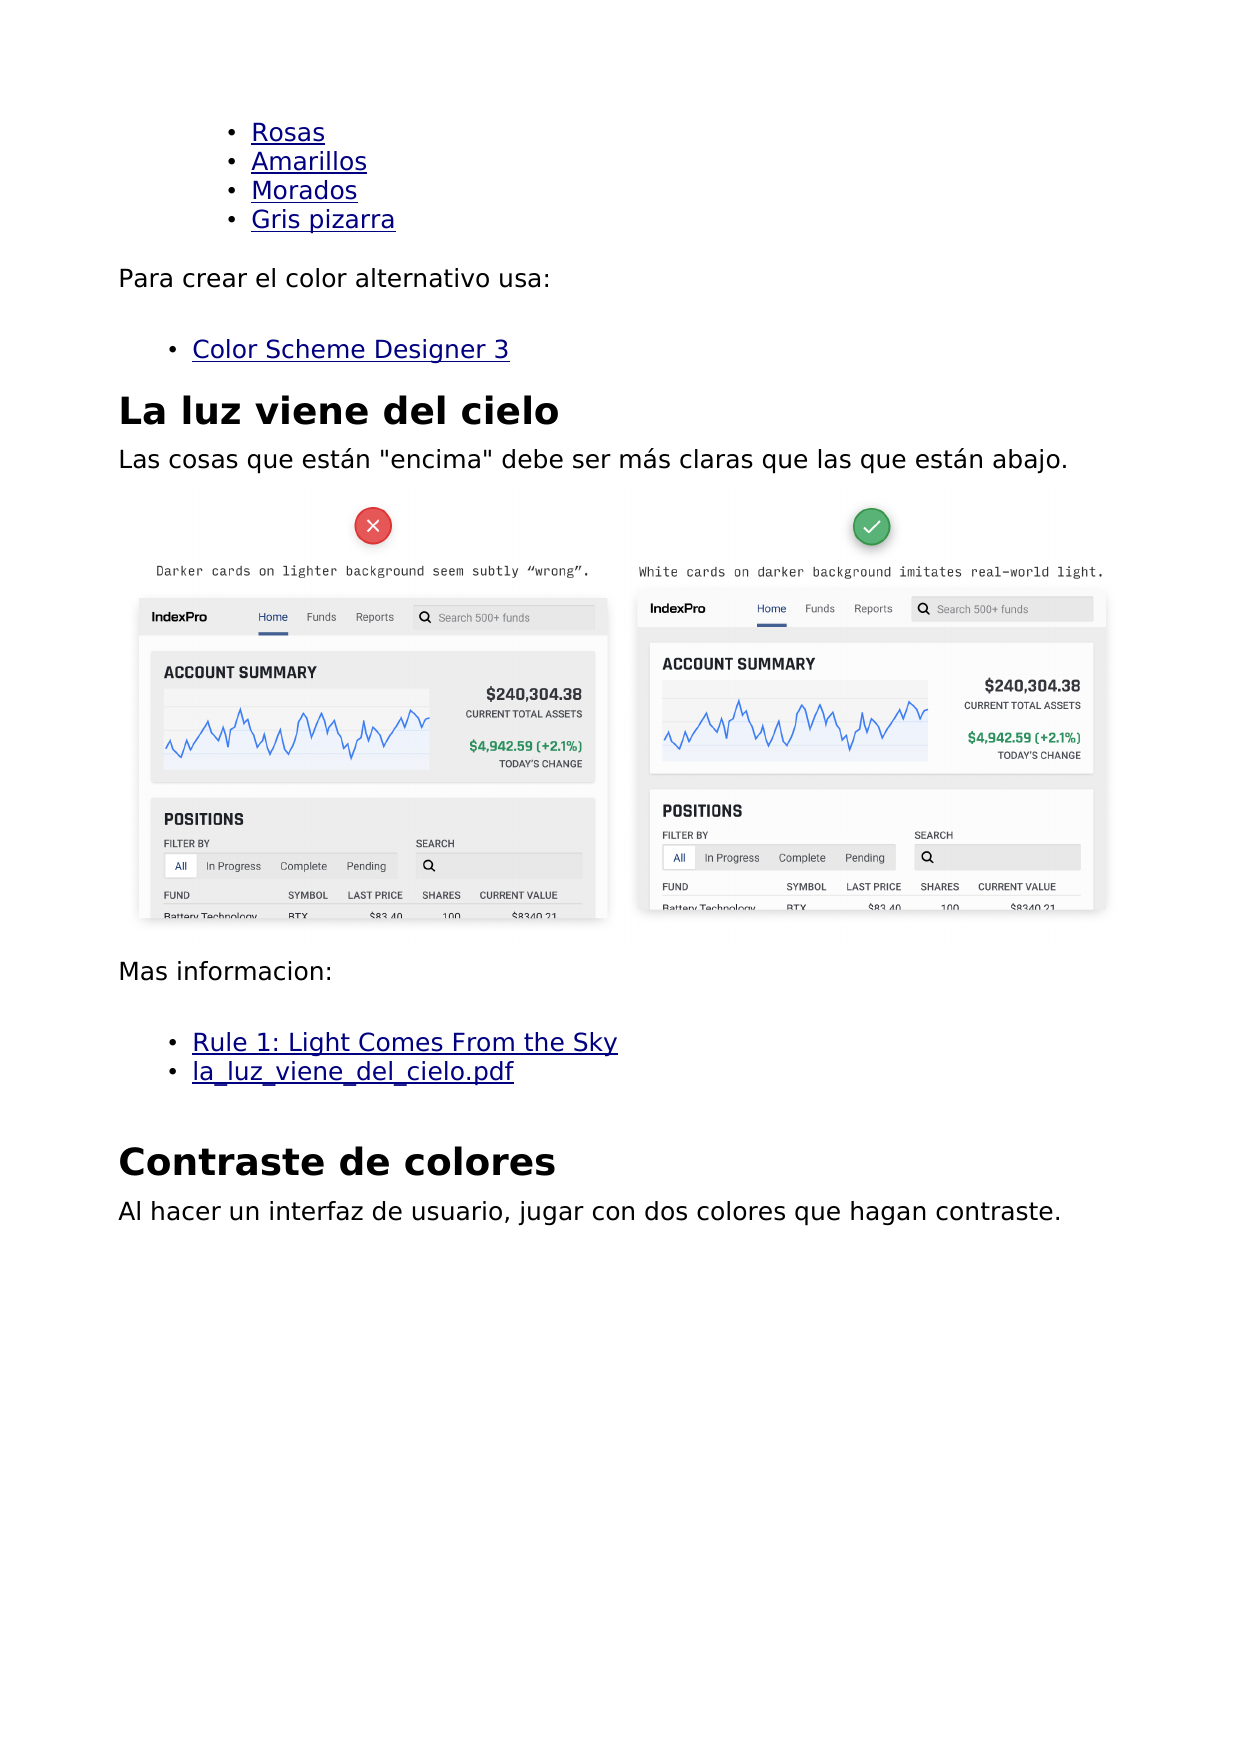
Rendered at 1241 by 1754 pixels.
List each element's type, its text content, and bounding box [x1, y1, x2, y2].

text Al hacer un interfaz de usuario, jugar con dos colores que hagan contraste. [118, 1197, 1122, 1226]
subtitle La luz viene del cielo [118, 389, 1122, 433]
text Las cosas que están "encima" debe ser más claras que las que están abajo. [118, 446, 1122, 475]
text Para crear el color alternativo usa: [118, 264, 1122, 293]
list la_luz_viene_del_cielo.pdf [177, 1057, 1122, 1087]
list Rosas [236, 118, 1122, 147]
list Rule 1: Light Comes From the Sky [177, 1028, 1122, 1057]
text Mas informacion: [118, 957, 1122, 986]
list Morados [236, 176, 1122, 206]
subtitle Contraste de colores [118, 1141, 1122, 1185]
list Color Scheme Designer 3 [177, 335, 1122, 364]
picture [118, 487, 1123, 945]
list Amarillos [236, 147, 1122, 176]
list Gris pizarra [236, 206, 1122, 235]
